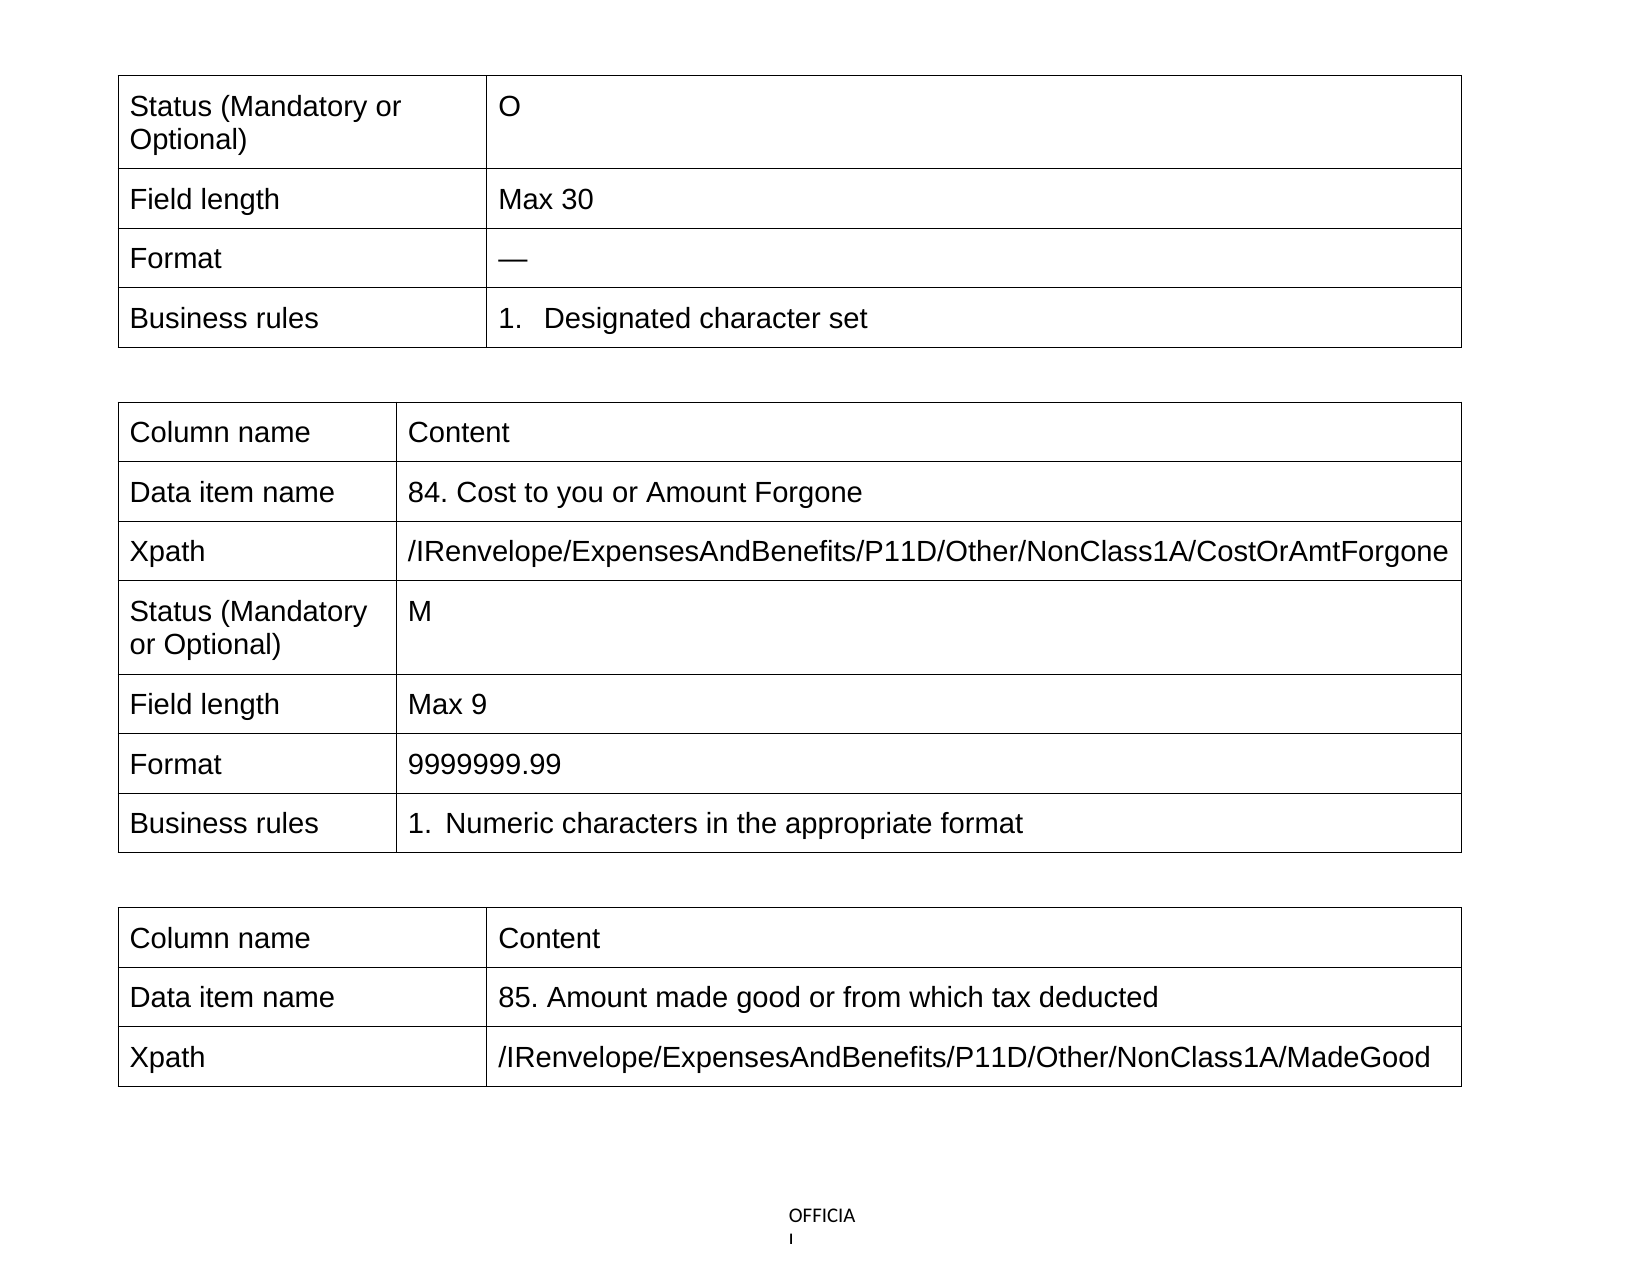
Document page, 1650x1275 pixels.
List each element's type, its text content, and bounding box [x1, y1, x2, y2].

table_cell Data item name [119, 462, 396, 521]
table_cell /IRenvelope/ExpensesAndBenefits/P11D/Other/NonClass1A/MadeGood [487, 1027, 1461, 1086]
table_cell Business rules [119, 794, 396, 852]
table_cell Field length [119, 675, 396, 733]
table_cell Numeric characters in the appropriate format [397, 794, 1461, 852]
table_cell Business rules [119, 288, 486, 347]
table_cell Format [119, 229, 486, 287]
table_cell M [397, 581, 1461, 673]
table_cell Field length [119, 169, 486, 228]
table_header Column name [119, 403, 396, 461]
table_cell 85. Amount made good or from which tax deducted [487, 968, 1461, 1026]
table_cell Format [119, 734, 396, 793]
table_header Column name [119, 908, 486, 967]
table_cell Xpath [119, 522, 396, 580]
table_cell 9999999.99 [397, 734, 1461, 793]
table_cell Status (Mandatory or Optional) [119, 76, 486, 168]
table_cell Designated character set [487, 288, 1461, 347]
table_cell Max 9 [397, 675, 1461, 733]
table_header Content [397, 403, 1461, 461]
table_cell /IRenvelope/ExpensesAndBenefits/P11D/Other/NonClass1A/CostOrAmtForgone [397, 522, 1461, 580]
table_cell Max 30 [487, 169, 1461, 228]
table_header Content [487, 908, 1461, 967]
table_cell Data item name [119, 968, 486, 1026]
table_cell O [487, 76, 1461, 168]
table_cell Status (Mandatory or Optional) [119, 581, 396, 673]
table_cell 84. Cost to you or Amount Forgone [397, 462, 1461, 521]
table_cell — [487, 229, 1461, 287]
table_cell Xpath [119, 1027, 486, 1086]
